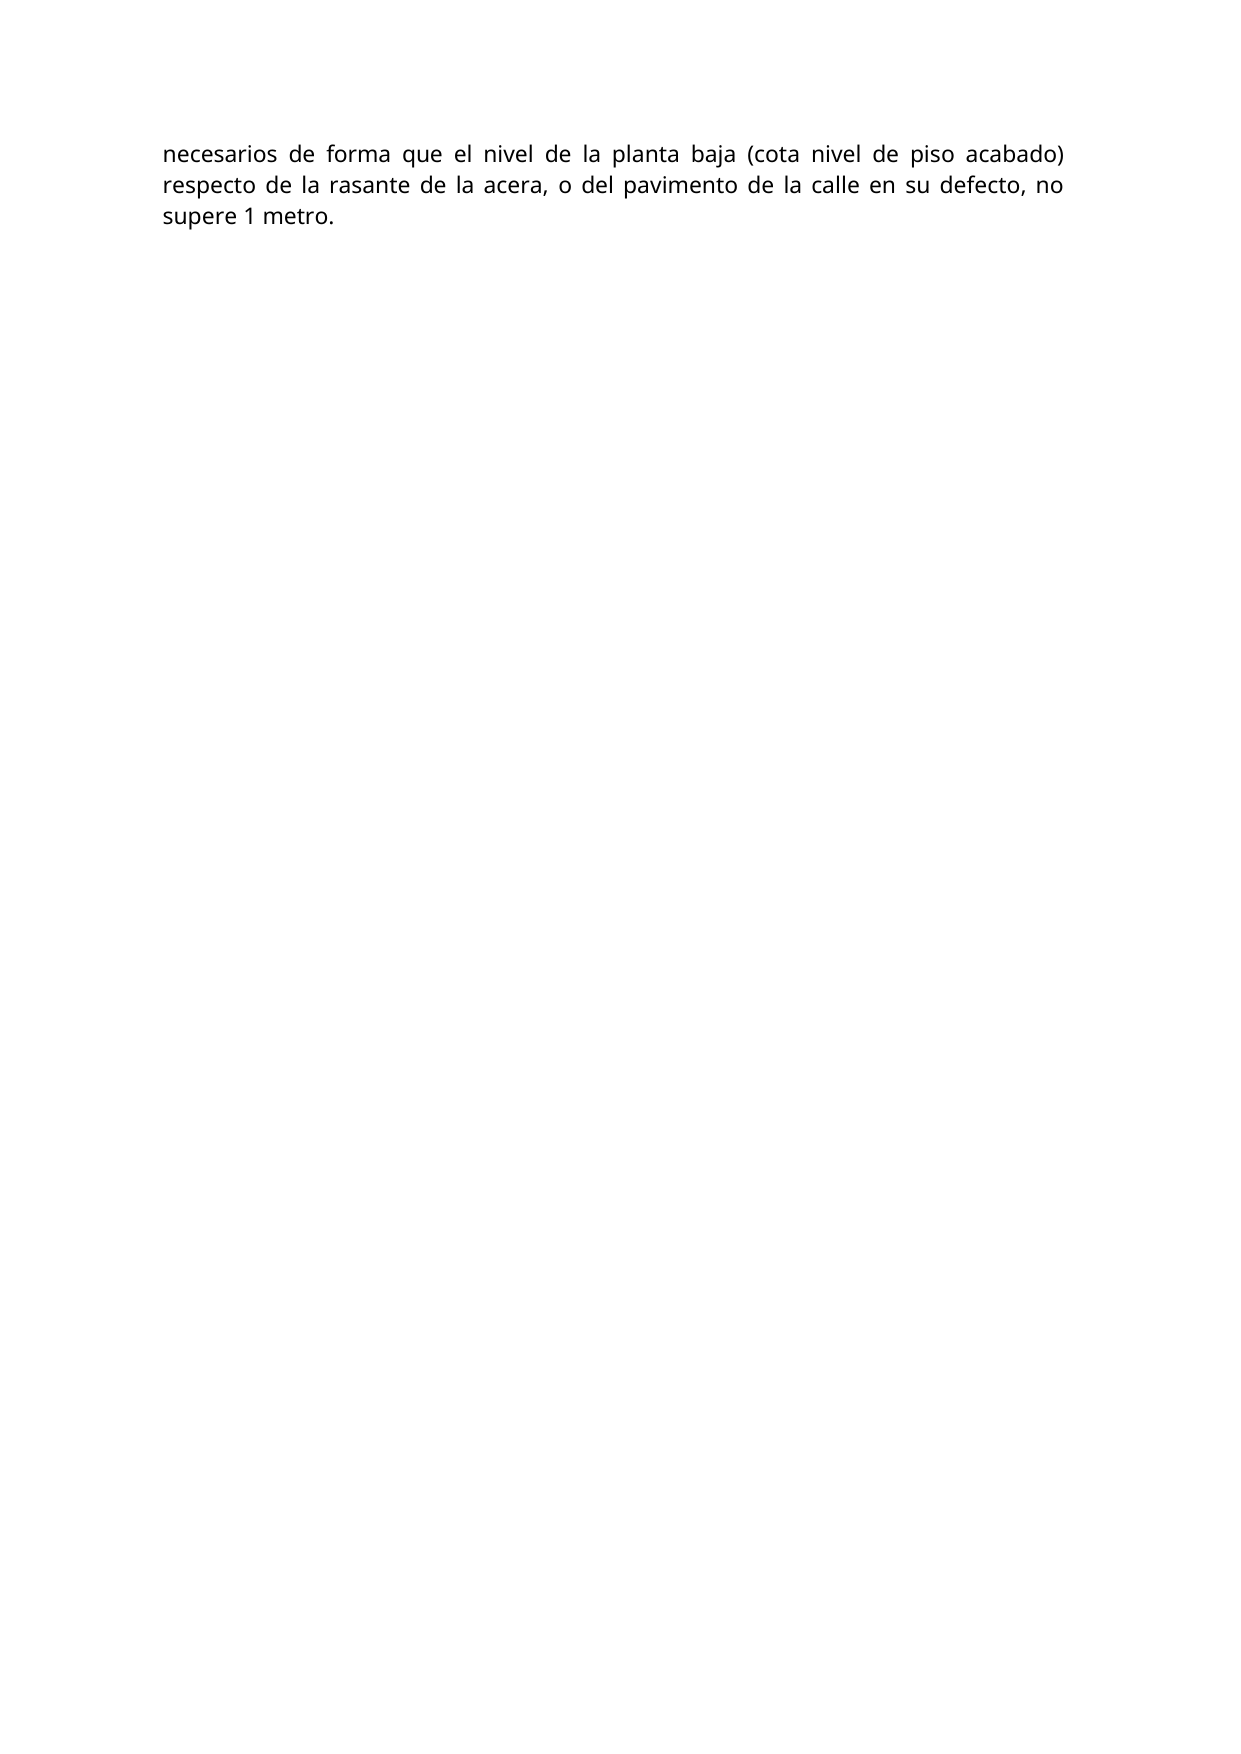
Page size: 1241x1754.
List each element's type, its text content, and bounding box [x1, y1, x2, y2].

list necesarios de forma que el nivel de la planta baja (cota nivel de piso acabado) respecto de la rasante de la acera, o del pavimento de la calle en su defecto, no supere 1 metro. [162, 137, 1064, 231]
